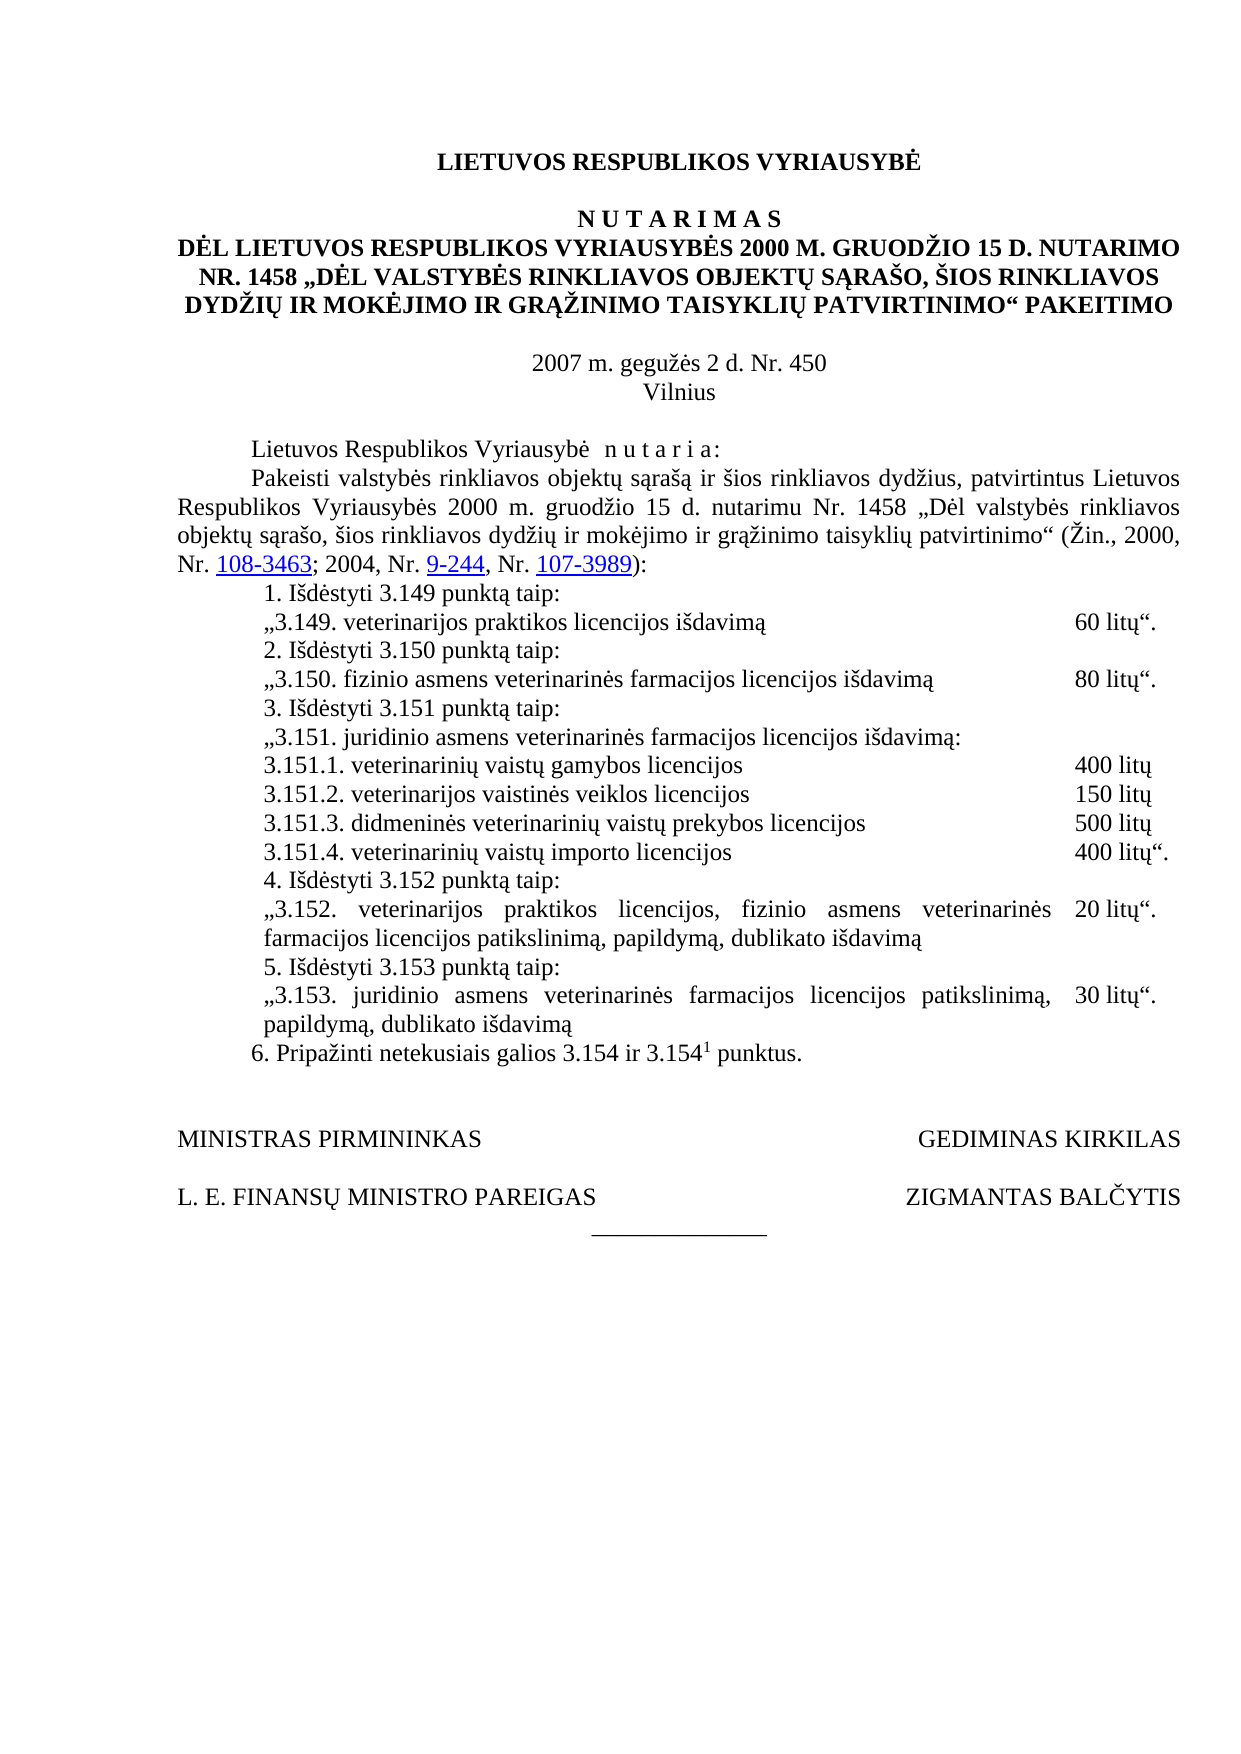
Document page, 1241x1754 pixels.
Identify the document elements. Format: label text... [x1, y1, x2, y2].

table_cell 150 litų [1063, 779, 1200, 808]
table_cell 20 litų“. [1063, 894, 1200, 952]
table_cell „3.152. veterinarijos praktikos licencijos, fizinio asmens veterinarinės farmacijos licencijos patikslinimą, papildymą, dublikato išdavimą [177, 894, 1063, 952]
text Lietuvos Respublikos Vyriausybė nutaria: [177, 434, 1181, 463]
table_cell 500 litų [1063, 808, 1200, 837]
table_cell 4. Išdėstyti 3.152 punktą taip: [177, 866, 1063, 894]
table_cell 3.151.1. veterinarinių vaistų gamybos licencijos [177, 751, 1063, 779]
table_cell [1063, 636, 1200, 664]
text MINISTRAS PIRMININKAS GEDIMINAS KIRKILAS [177, 1124, 1181, 1153]
table_cell 5. Išdėstyti 3.153 punktą taip: [177, 952, 1063, 981]
table_cell 30 litų“. [1063, 981, 1200, 1038]
table_cell 60 litų“. [1063, 607, 1200, 636]
table_cell „3.153. juridinio asmens veterinarinės farmacijos licencijos patikslinimą, papildymą, dublikato išdavimą [177, 981, 1063, 1038]
table_cell „3.149. veterinarijos praktikos licencijos išdavimą [177, 607, 1063, 636]
table_cell [1063, 722, 1200, 751]
table_cell [1063, 952, 1200, 981]
table_cell 3.151.4. veterinarinių vaistų importo licencijos [177, 837, 1063, 866]
text DĖL LIETUVOS RESPUBLIKOS VYRIAUSYBĖS 2000 M. GRUODŽIO 15 D. NUTARIMO NR. 1458 „DĖL VALSTYBĖS RINKLIAVOS OBJEKTŲ SĄRAŠO, ŠIOS RINKLIAVOS DYDŽIŲ IR MOKĖJIMO IR GRĄŽINIMO TAISYKLIŲ PATVIRTINIMO“ PAKEITIMO [177, 233, 1181, 319]
text L. E. FINANSŲ MINISTRO PAREIGAS ZIGMANTAS BALČYTIS [177, 1182, 1181, 1211]
table_header 1. Išdėstyti 3.149 punktą taip: [177, 578, 1063, 607]
table_cell 80 litų“. [1063, 664, 1200, 693]
table_cell 2. Išdėstyti 3.150 punktą taip: [177, 636, 1063, 664]
table_cell 3. Išdėstyti 3.151 punktą taip: [177, 693, 1063, 722]
text 2007 m. gegužės 2 d. Nr. 450 [177, 348, 1181, 377]
text ______________ [177, 1211, 1181, 1239]
table_cell [1063, 866, 1200, 894]
table_cell [1063, 693, 1200, 722]
table_cell „3.151. juridinio asmens veterinarinės farmacijos licencijos išdavimą: [177, 722, 1063, 751]
text N U T A R I M A S [177, 204, 1181, 233]
table_cell 3.151.2. veterinarijos vaistinės veiklos licencijos [177, 779, 1063, 808]
table_header [1063, 578, 1200, 607]
text 6. Pripažinti netekusiais galios 3.154 ir 3.1541 punktus. [177, 1038, 1181, 1067]
table_cell „3.150. fizinio asmens veterinarinės farmacijos licencijos išdavimą [177, 664, 1063, 693]
table_cell 400 litų“. [1063, 837, 1200, 866]
text Pakeisti valstybės rinkliavos objektų sąrašą ir šios rinkliavos dydžius, patvirtintus Lietuvos Respublikos Vyriausybės 2000 m. gruodžio 15 d. nutarimu Nr. 1458 „Dėl valstybės rinkliavos objektų sąrašo, šios rinkliavos dydžių ir mokėjimo ir grąžinimo taisyklių patvirtinimo“ (Žin., 2000, Nr. 108-3463; 2004, Nr. 9-244, Nr. 107-3989): [177, 463, 1181, 578]
table_cell 400 litų [1063, 751, 1200, 779]
text Vilnius [177, 377, 1181, 406]
text LIETUVOS RESPUBLIKOS VYRIAUSYBĖ [177, 147, 1181, 176]
table_cell 3.151.3. didmeninės veterinarinių vaistų prekybos licencijos [177, 808, 1063, 837]
